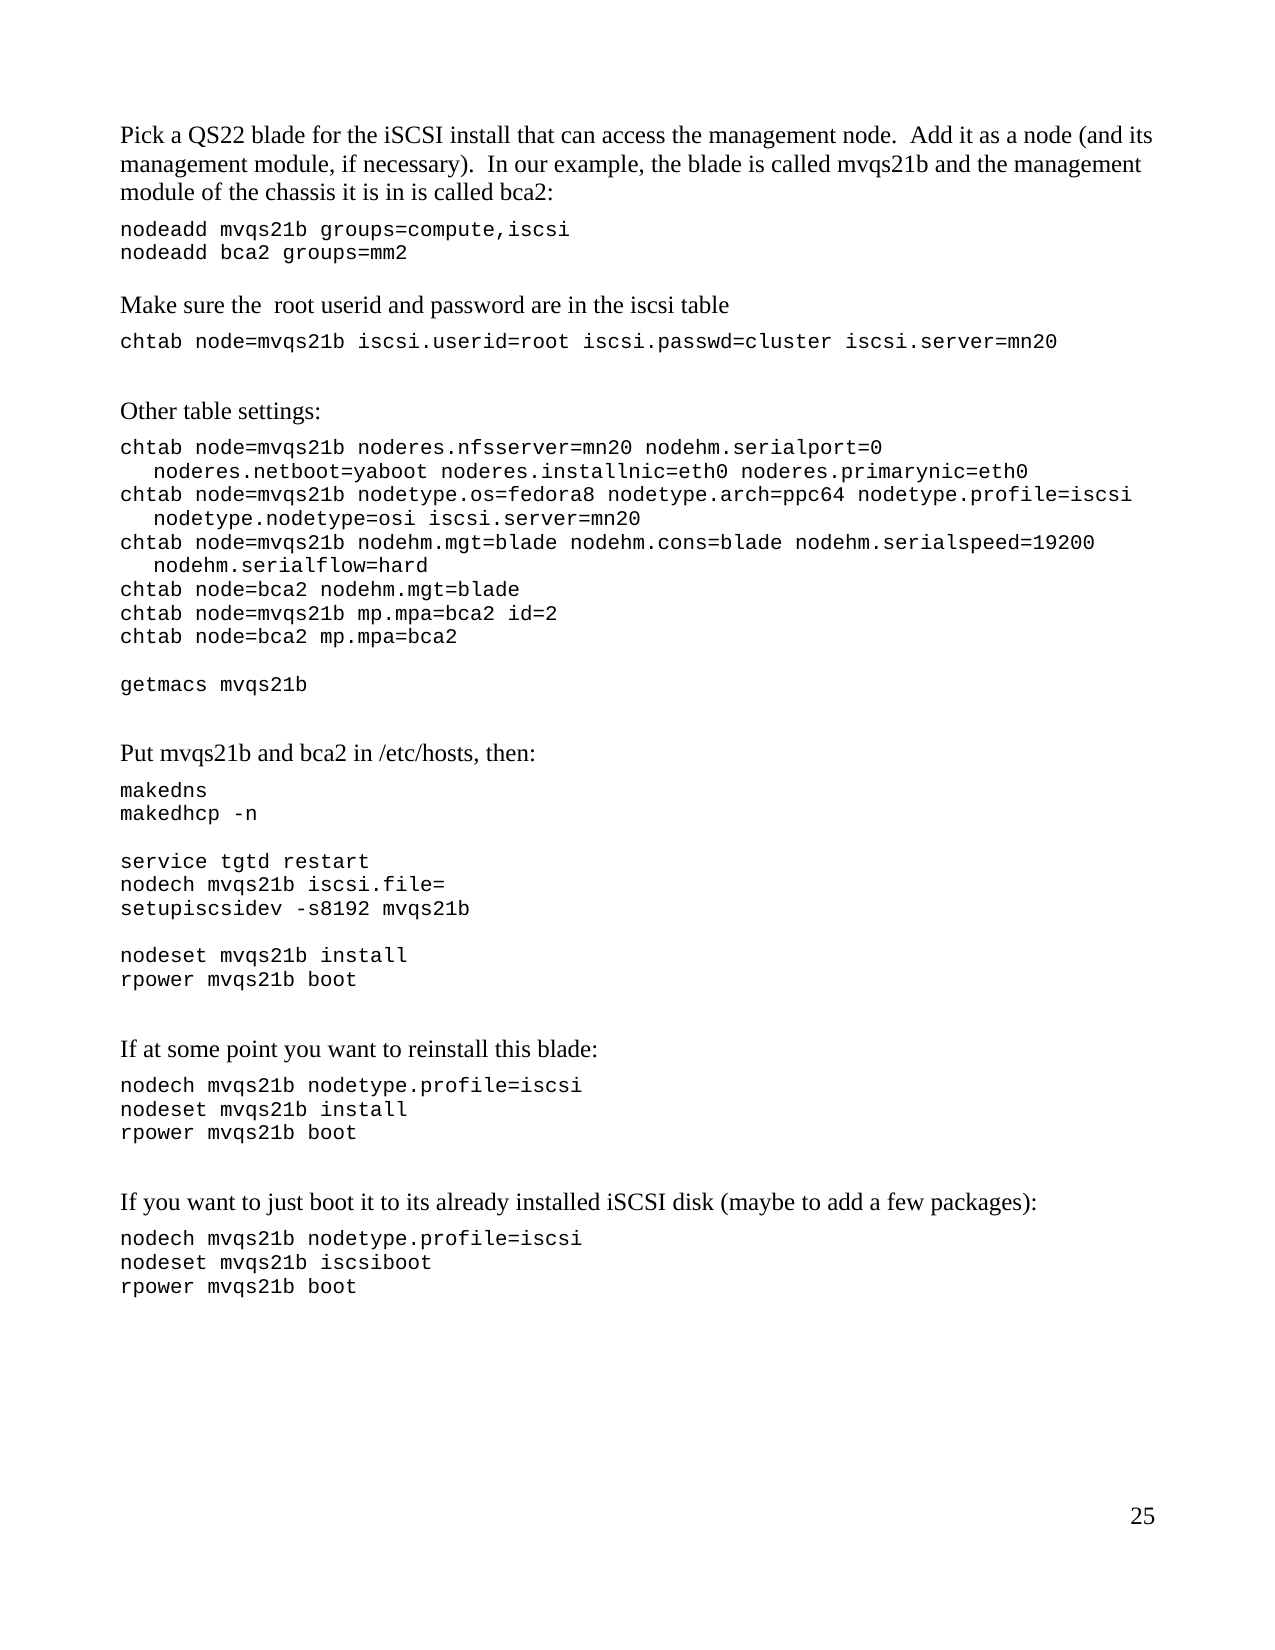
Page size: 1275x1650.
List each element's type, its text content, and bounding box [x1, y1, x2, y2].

text nodech mvqs21b nodetype.profile=iscsi [120, 1075, 1155, 1099]
text nodeadd mvqs21b groups=compute,iscsi [120, 219, 1155, 242]
text makedns [120, 780, 1155, 803]
text chtab node=mvqs21b iscsi.userid=root iscsi.passwd=cluster iscsi.server=mn20 [120, 331, 1155, 354]
text chtab node=mvqs21b noderes.nfsserver=mn20 nodehm.serialport=0 noderes.netboot=yaboot noderes.installnic=eth0 noderes.primarynic=eth0 [120, 437, 1155, 484]
text Other table settings: [120, 396, 1155, 424]
text chtab node=mvqs21b mp.mpa=bca2 id=2 [120, 603, 1155, 626]
text chtab node=bca2 nodehm.mgt=blade [120, 579, 1155, 603]
text makedhcp -n [120, 803, 1155, 827]
text chtab node=bca2 mp.mpa=bca2 [120, 626, 1155, 650]
text If at some point you want to reinstall this blade: [120, 1034, 1155, 1062]
text nodech mvqs21b nodetype.profile=iscsi [120, 1228, 1155, 1252]
text If you want to just boot it to its already installed iSCSI disk (maybe to add a few packages): [120, 1187, 1155, 1216]
text service tgtd restart [120, 851, 1155, 874]
text nodeset mvqs21b iscsiboot [120, 1252, 1155, 1276]
text nodeset mvqs21b install [120, 1099, 1155, 1122]
text getmacs mvqs21b [120, 673, 1155, 697]
text chtab node=mvqs21b nodehm.mgt=blade nodehm.cons=blade nodehm.serialspeed=19200 nodehm.serialflow=hard [120, 532, 1155, 579]
text Pick a QS22 blade for the iSCSI install that can access the management node. Add it as a node (and its management module, if necessary). In our example, the blade is called mvqs21b and the management module of the chassis it is in is called bca2: [120, 120, 1155, 206]
text nodeadd bca2 groups=mm2 [120, 242, 1155, 266]
text Make sure the root userid and password are in the iscsi table [120, 290, 1155, 318]
text rpower mvqs21b boot [120, 1276, 1155, 1299]
text nodech mvqs21b iscsi.file= [120, 874, 1155, 898]
text rpower mvqs21b boot [120, 969, 1155, 992]
text setupiscsidev -s8192 mvqs21b [120, 898, 1155, 922]
text Put mvqs21b and bca2 in /etc/hosts, then: [120, 738, 1155, 767]
text rpower mvqs21b boot [120, 1122, 1155, 1146]
text chtab node=mvqs21b nodetype.os=fedora8 nodetype.arch=ppc64 nodetype.profile=iscsi nodetype.nodetype=osi iscsi.server=mn20 [120, 484, 1155, 532]
text nodeset mvqs21b install [120, 945, 1155, 969]
